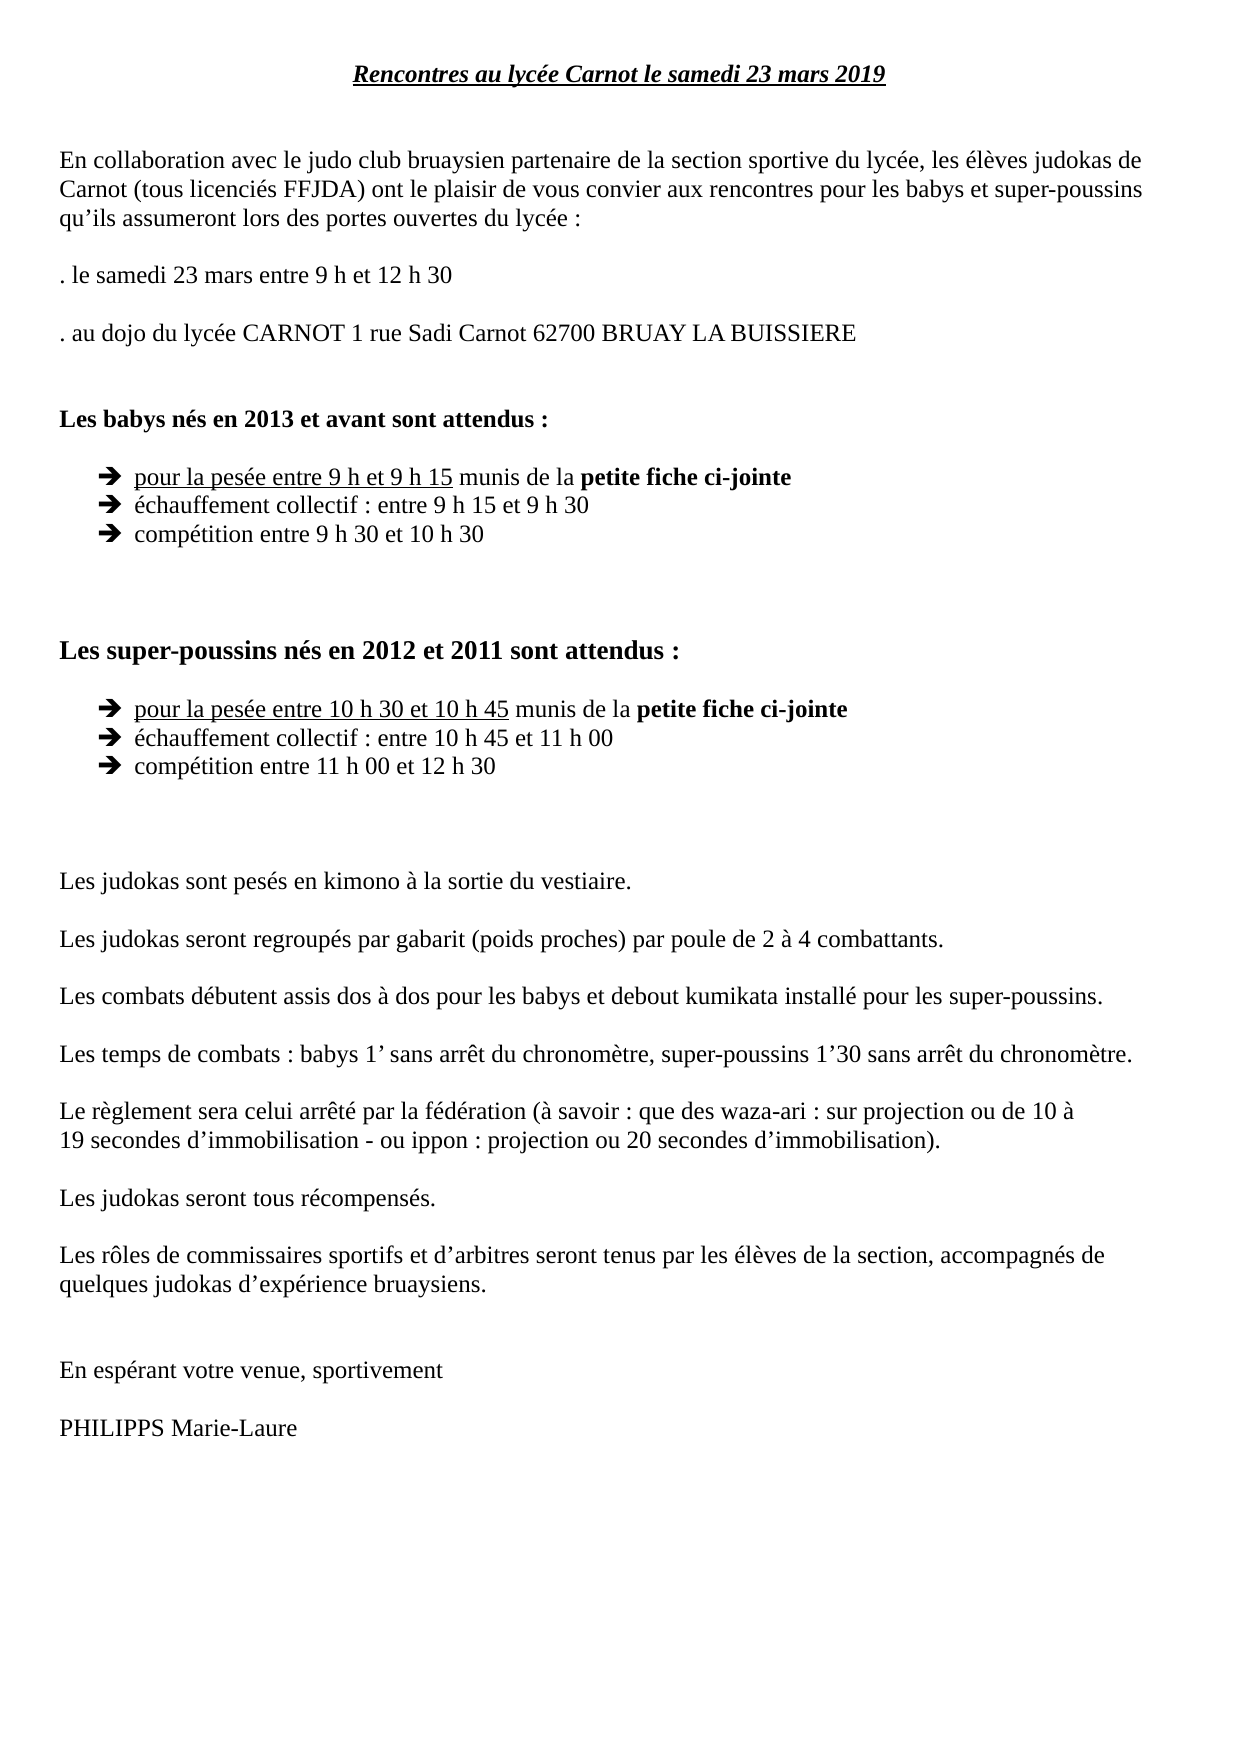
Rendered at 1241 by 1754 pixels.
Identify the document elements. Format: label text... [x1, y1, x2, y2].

text . le samedi 23 mars entre 9 h et 12 h 30 [59, 260, 1181, 289]
text Les judokas seront regroupés par gabarit (poids proches) par poule de 2 à 4 combattants. [59, 924, 1181, 953]
text Les judokas seront tous récompensés. [59, 1183, 1181, 1211]
list échauffement collectif : entre 10 h 45 et 11 h 00 [97, 723, 1181, 751]
text En collaboration avec le judo club bruaysien partenaire de la section sportive du lycée, les élèves judokas de Carnot (tous licenciés FFJDA) ont le plaisir de vous convier aux rencontres pour les babys et super-poussins qu’ils assumeront lors des portes ouvertes du lycée : [59, 145, 1181, 232]
list échauffement collectif : entre 9 h 15 et 9 h 30 [97, 490, 1181, 519]
list pour la pesée entre 9 h et 9 h 15 munis de la petite fiche ci-jointe [97, 462, 1181, 490]
list pour la pesée entre 10 h 30 et 10 h 45 munis de la petite fiche ci-jointe [97, 694, 1181, 723]
text PHILIPPS Marie-Laure [59, 1413, 1181, 1441]
text Les rôles de commissaires sportifs et d’arbitres seront tenus par les élèves de la section, accompagnés de quelques judokas d’expérience bruaysiens. [59, 1240, 1181, 1298]
text Les super-poussins nés en 2012 et 2011 sont attendus : [59, 634, 1181, 665]
text Rencontres au lycée Carnot le samedi 23 mars 2019 [59, 59, 1181, 88]
text En espérant votre venue, sportivement [59, 1355, 1181, 1384]
text Les babys nés en 2013 et avant sont attendus : [59, 404, 1181, 433]
list compétition entre 9 h 30 et 10 h 30 [97, 519, 1181, 548]
list compétition entre 11 h 00 et 12 h 30 [97, 751, 1181, 780]
text Le règlement sera celui arrêté par la fédération (à savoir : que des waza-ari : sur projection ou de 10 à 19 secondes d’immobilisation - ou ippon : projection ou 20 secondes d’immobilisation). [59, 1096, 1181, 1154]
text Les combats débutent assis dos à dos pour les babys et debout kumikata installé pour les super-poussins. [59, 981, 1181, 1010]
text Les judokas sont pesés en kimono à la sortie du vestiaire. [59, 866, 1181, 895]
text . au dojo du lycée CARNOT 1 rue Sadi Carnot 62700 BRUAY LA BUISSIERE [59, 318, 1181, 347]
text Les temps de combats : babys 1’ sans arrêt du chronomètre, super-poussins 1’30 sans arrêt du chronomètre. [59, 1039, 1181, 1068]
